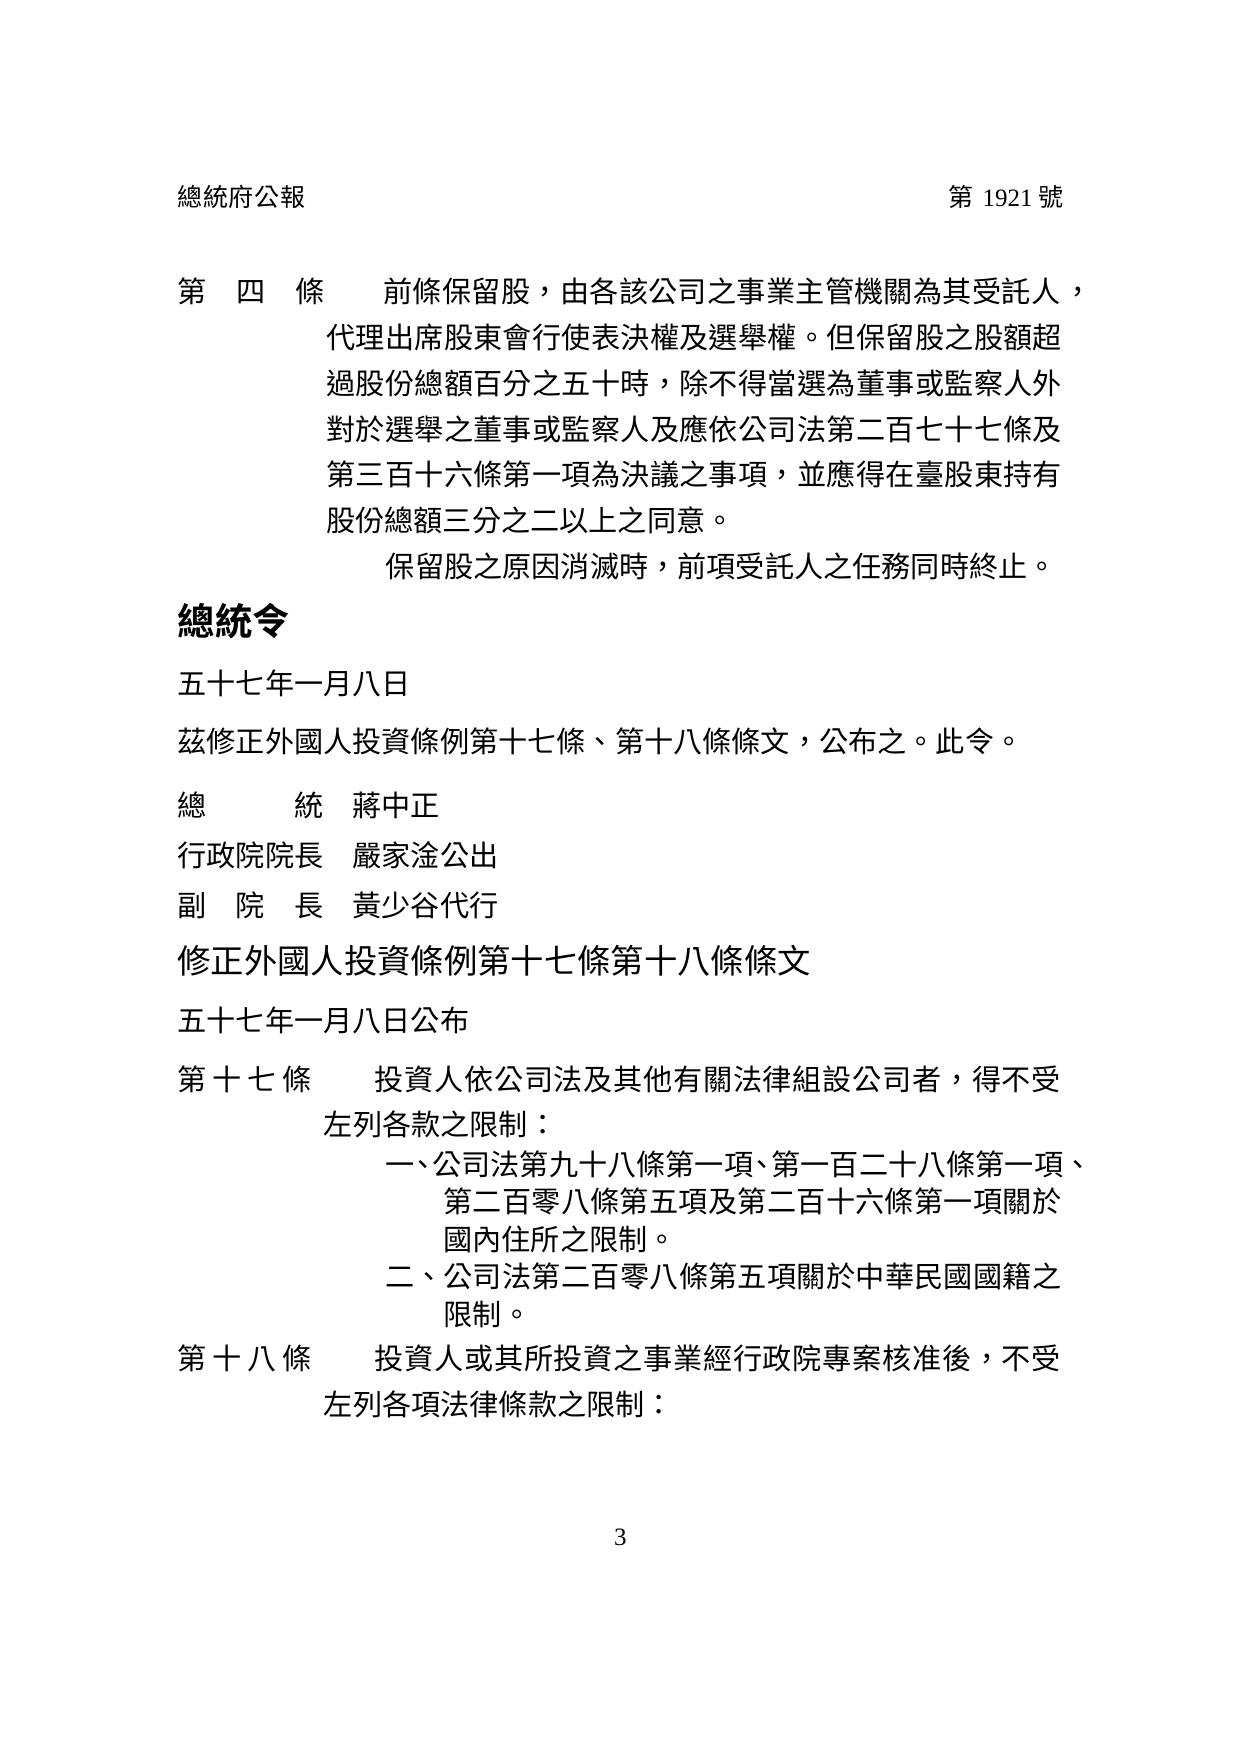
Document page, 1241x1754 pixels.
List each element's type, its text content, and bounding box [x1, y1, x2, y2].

text 五十七年一月八日公布 [177, 995, 1063, 1041]
text 五十七年一月八日 [177, 657, 1063, 703]
text 茲修正外國人投資條例第十七條、第十八條條文，公布之。此令。 [177, 716, 1063, 762]
text 行政院院長 嚴家淦公出 [177, 837, 1063, 874]
text 總統令 [177, 599, 1063, 645]
text 一、公司法第九十八條第一項、第一百二十八條第一項、第二百零八條第五項及第二百十六條第一項關於國內住所之限制。 [385, 1145, 1063, 1257]
text 修正外國人投資條例第十七條第十八條條文 [177, 937, 1063, 982]
text 第十八條 投資人或其所投資之事業經行政院專案核准後，不受左列各項法律條款之限制： [177, 1332, 1063, 1424]
text 總 統 蔣中正 [177, 787, 1063, 824]
text 二、公司法第二百零八條第五項關於中華民國國籍之限制。 [385, 1257, 1063, 1332]
text 保留股之原因消滅時，前項受託人之任務同時終止。 [327, 541, 1063, 587]
text 副 院 長 黃少谷代行 [177, 887, 1063, 924]
text 第 四 條 前條保留股，由各該公司之事業主管機關為其受託人，代理出席股東會行使表決權及選舉權。但保留股之股額超過股份總額百分之五十時，除不得當選為董事或監察人外，對於選舉之董事或監察人及應依公司法第二百七十七條及第三百十六條第一項為決議之事項，並應得在臺股東持有股份總額三分之二以上之同意。 [177, 266, 1063, 541]
text 第十七條 投資人依公司法及其他有關法律組設公司者，得不受左列各款之限制： [177, 1053, 1063, 1145]
